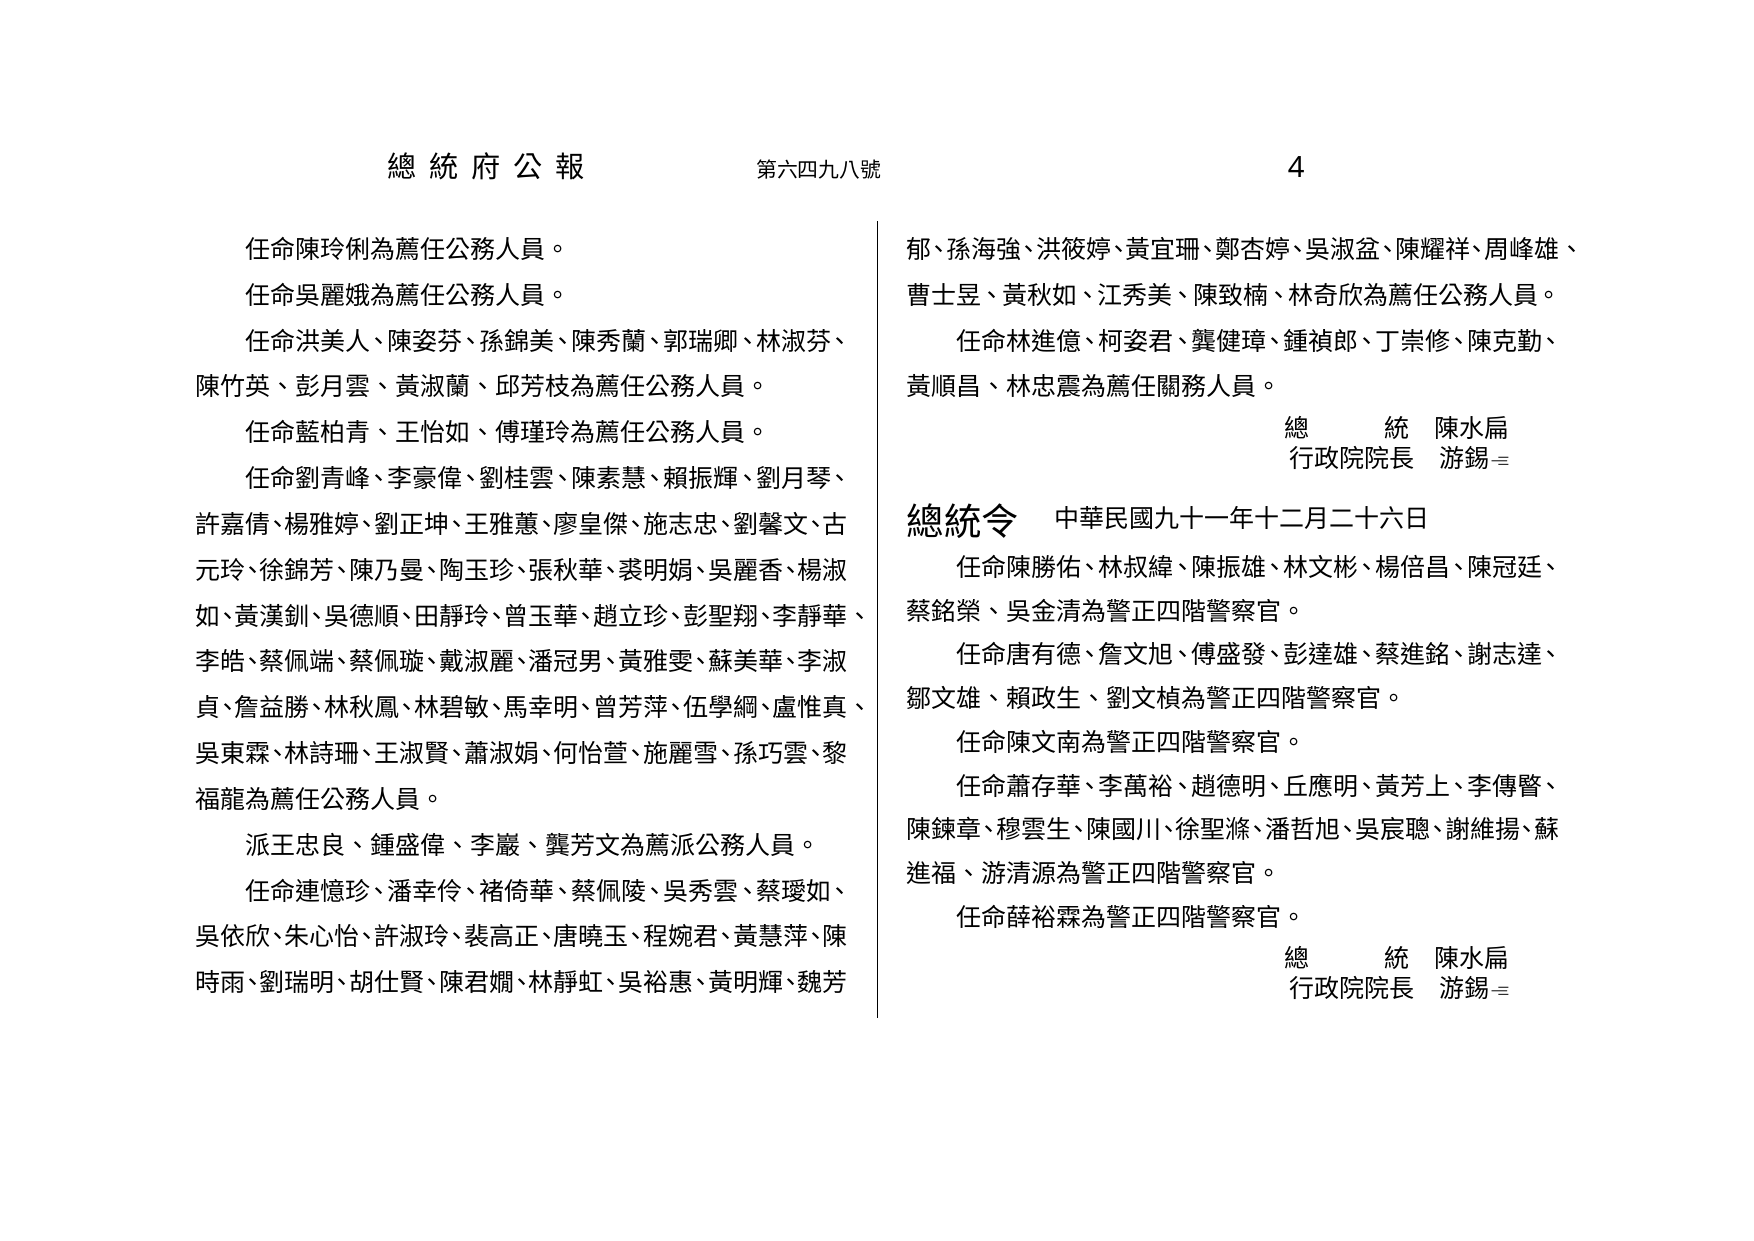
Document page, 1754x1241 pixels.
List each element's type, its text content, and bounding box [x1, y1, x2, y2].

table_header 中華民國九十一年十二月二十六日 [1051, 498, 1564, 541]
text 任命薛裕霖為警正四階警察官。 [907, 891, 1559, 935]
text 任命蕭存華、李萬裕、趙德明、丘應明、黃芳上、李傳睯、陳鍊章、穆雲生、陳國川、徐聖滌、潘哲旭、吳宸聰、謝維揚、蘇進福、游清源為警正四階警察官。 [907, 760, 1559, 891]
text 任命陳勝佑、林叔緯、陳振雄、林文彬、楊倍昌、陳冠廷、蔡銘榮、吳金清為警正四階警察官。 [907, 541, 1559, 629]
text 任命連憶珍、潘幸伶、褚倚華、蔡佩陵、吳秀雲、蔡璦如、吳依欣、朱心怡、許淑玲、裴高正、唐曉玉、程婉君、黃慧萍、陳時雨、劉瑞明、胡仕賢、陳君嫺、林靜虹、吳裕惠、黃明輝、魏芳郁、孫海強、洪筱婷、黃宜珊、鄭杏婷、吳淑盆、陳耀祥、周峰雄、曹士昱、黃秋如、江秀美、陳致楠、林奇欣為薦任公務人員。 [907, 222, 1559, 313]
text 任命陳文南為警正四階警察官。 [907, 716, 1559, 760]
text 任命劉青峰、李豪偉、劉桂雲、陳素慧、賴振輝、劉月琴、許嘉倩、楊雅婷、劉正坤、王雅蕙、廖皇傑、施志忠、劉馨文、古元玲、徐錦芳、陳乃曼、陶玉珍、張秋華、裘明娟、吳麗香、楊淑如、黃漢釧、吳德順、田靜玲、曾玉華、趙立珍、彭聖翔、李靜華、李皓、蔡佩端、蔡佩璇、戴淑麗、潘冠男、黃雅雯、蘇美華、李淑貞、詹益勝、林秋鳳、林碧敏、馬幸明、曾芳萍、伍學綱、盧惟真、吳東霖、林詩珊、王淑賢、蕭淑娟、何怡萱、施麗雪、孫巧雲、黎福龍為薦任公務人員。 [195, 451, 847, 817]
text 任命唐有德、詹文旭、傅盛發、彭達雄、蔡進銘、謝志達、鄒文雄、賴政生、劉文楨為警正四階警察官。 [907, 629, 1559, 716]
text 任命陳玲俐為薦任公務人員。 [195, 222, 847, 267]
text 派王忠良、鍾盛偉、李巖、龔芳文為薦派公務人員。 [195, 817, 847, 863]
text 總 統 陳水扁 [907, 417, 1509, 442]
text 行政院院長 游錫 [907, 977, 1509, 1002]
text 任命林進億、柯姿君、龔健璋、鍾禎郎、丁崇修、陳克勤、黃順昌、林忠震為薦任關務人員。 [907, 313, 1559, 405]
text 行政院院長 游錫 [907, 447, 1509, 472]
text 任命洪美人、陳姿芬、孫錦美、陳秀蘭、郭瑞卿、林淑芬、陳竹英、彭月雲、黃淑蘭、邱芳枝為薦任公務人員。 [195, 313, 847, 405]
text 任命連憶珍、潘幸伶、褚倚華、蔡佩陵、吳秀雲、蔡璦如、吳依欣、朱心怡、許淑玲、裴高正、唐曉玉、程婉君、黃慧萍、陳時雨、劉瑞明、胡仕賢、陳君嫺、林靜虹、吳裕惠、黃明輝、魏芳郁、孫海強、洪筱婷、黃宜珊、鄭杏婷、吳淑盆、陳耀祥、周峰雄、曹士昱、黃秋如、江秀美、陳致楠、林奇欣為薦任公務人員。 [195, 863, 847, 1001]
text 總 統 陳水扁 [907, 947, 1509, 972]
text 任命吳麗娥為薦任公務人員。 [195, 267, 847, 313]
table_header 總統令 [904, 498, 1051, 541]
text 任命藍柏青、王怡如、傅瑾玲為薦任公務人員。 [195, 405, 847, 451]
